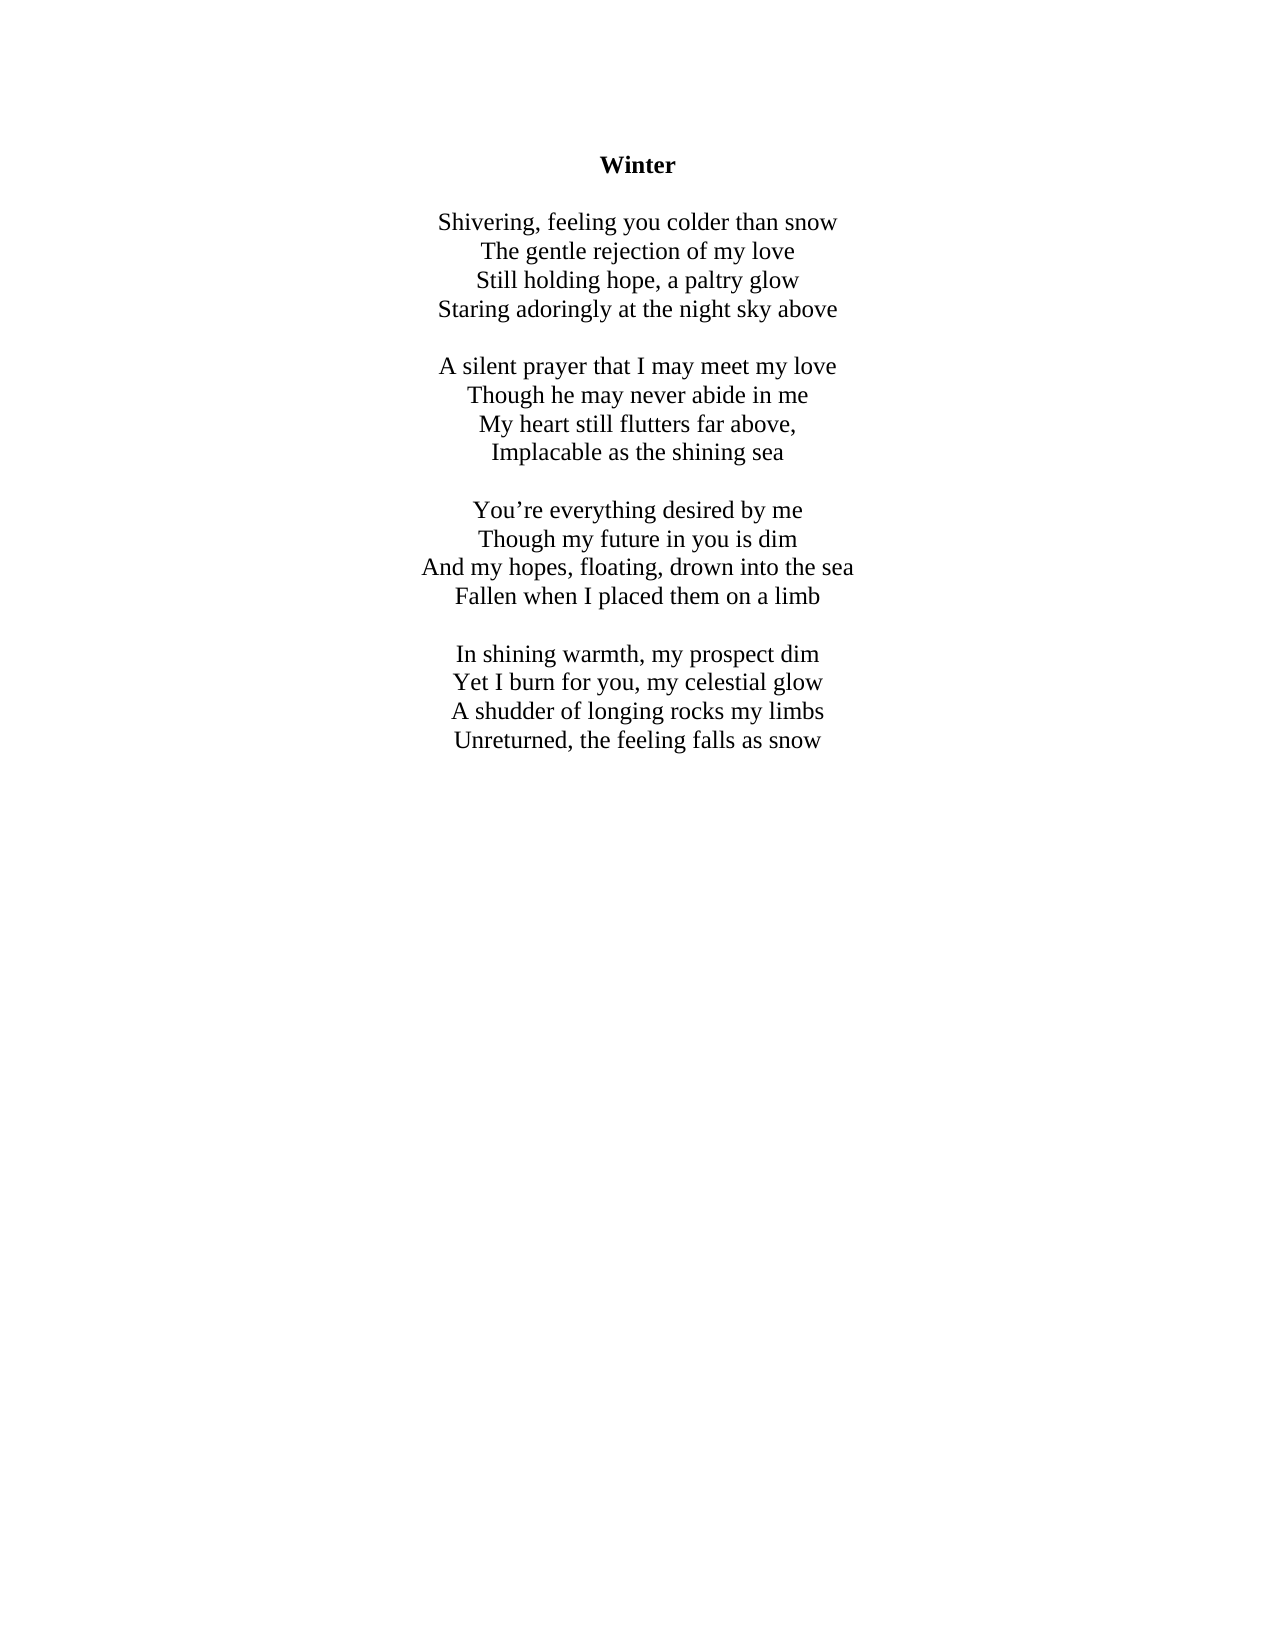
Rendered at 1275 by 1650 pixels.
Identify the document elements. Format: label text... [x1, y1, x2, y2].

text A shudder of longing rocks my limbs [187, 696, 1087, 725]
text Staring adoringly at the night sky above [187, 294, 1087, 322]
text Shivering, feeling you colder than snow [187, 207, 1087, 236]
text Though he may never abide in me [187, 380, 1087, 409]
text Fallen when I placed them on a limb [187, 581, 1087, 610]
text Though my future in you is dim [187, 524, 1087, 552]
text Unreturned, the feeling falls as snow [187, 725, 1087, 754]
text Yet I burn for you, my celestial glow [187, 667, 1087, 696]
text Winter [187, 150, 1087, 179]
text A silent prayer that I may meet my love [187, 351, 1087, 380]
text My heart still flutters far above, [187, 409, 1087, 437]
text In shining warmth, my prospect dim [187, 639, 1087, 667]
text The gentle rejection of my love [187, 236, 1087, 265]
text Implacable as the shining sea [187, 437, 1087, 466]
text Still holding hope, a paltry glow [187, 265, 1087, 294]
text You’re everything desired by me [187, 495, 1087, 524]
text And my hopes, floating, drown into the sea [187, 552, 1087, 581]
